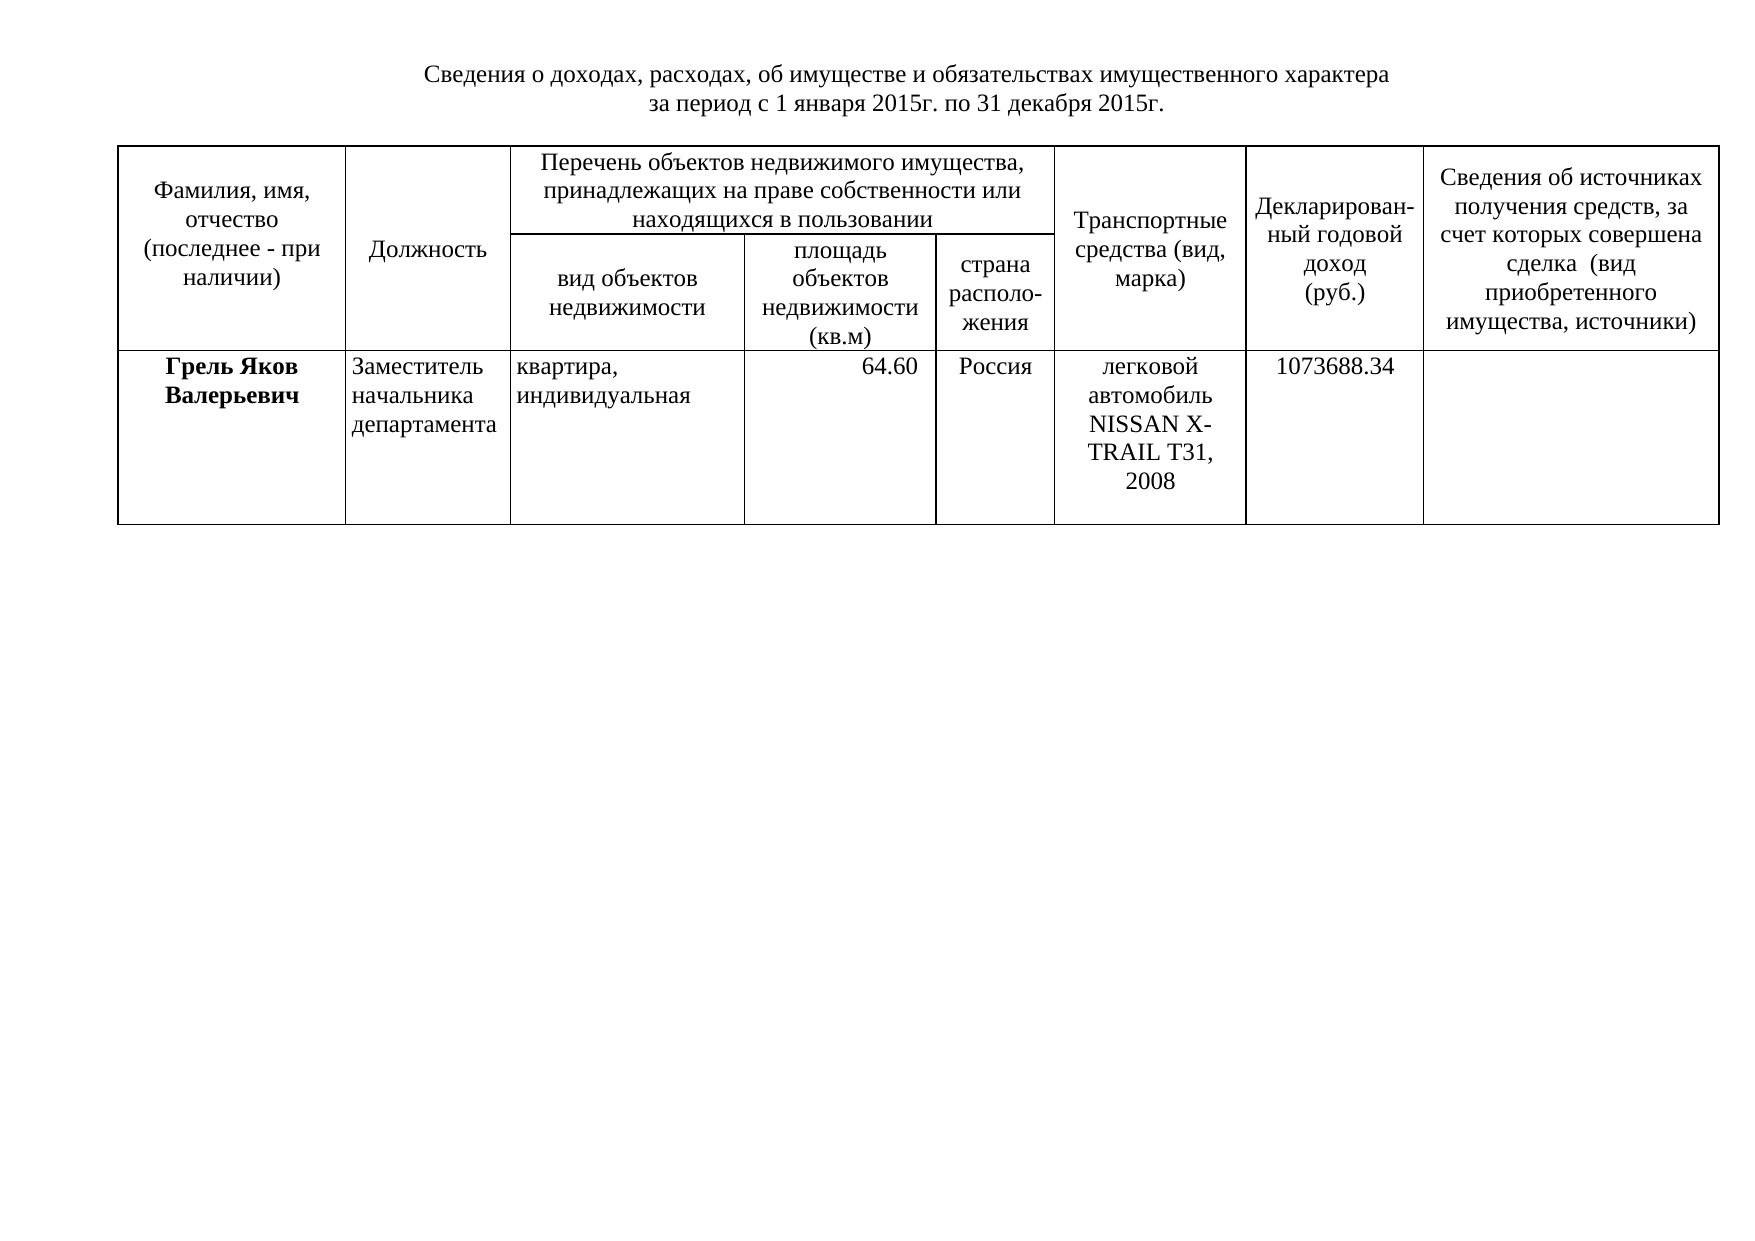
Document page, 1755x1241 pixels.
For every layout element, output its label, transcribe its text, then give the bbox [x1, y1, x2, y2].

table_header Транспортные средства (вид, марка) [1055, 147, 1245, 350]
table_cell Грель Яков Валерьевич [119, 351, 345, 524]
table_header Должность [346, 147, 510, 350]
table_cell страна располо- жения [937, 235, 1054, 350]
table_cell 64.60 [745, 351, 935, 524]
table_cell Россия [937, 351, 1054, 524]
table_header Декларирован-ный годовой доход (руб.) [1247, 147, 1423, 350]
table_cell 1073688.34 [1247, 351, 1423, 524]
table_cell [1424, 351, 1718, 524]
text Сведения о доходах, расходах, об имуществе и обязательствах имущественного характера [118, 59, 1695, 88]
text за период с 1 января 2015г. по 31 декабря 2015г. [118, 88, 1695, 117]
table_cell легковой автомобиль NISSAN X-TRAIL T31, 2008 [1055, 351, 1245, 524]
table_cell Заместитель начальника департамента [346, 351, 510, 524]
table_cell вид объектов недвижимости [511, 235, 744, 350]
table_header Фамилия, имя, отчество (последнее - при наличии) [119, 147, 345, 350]
table_cell квартира, индивидуальная [511, 351, 744, 524]
table_cell площадь объектов недвижимости (кв.м) [745, 235, 935, 350]
table_header Перечень объектов недвижимого имущества, принадлежащих на праве собственности или находящихся в пользовании [511, 147, 1054, 233]
table_header Сведения об источниках получения средств, за счет которых совершена сделка (вид приобретенного имущества, источники) [1424, 147, 1718, 350]
